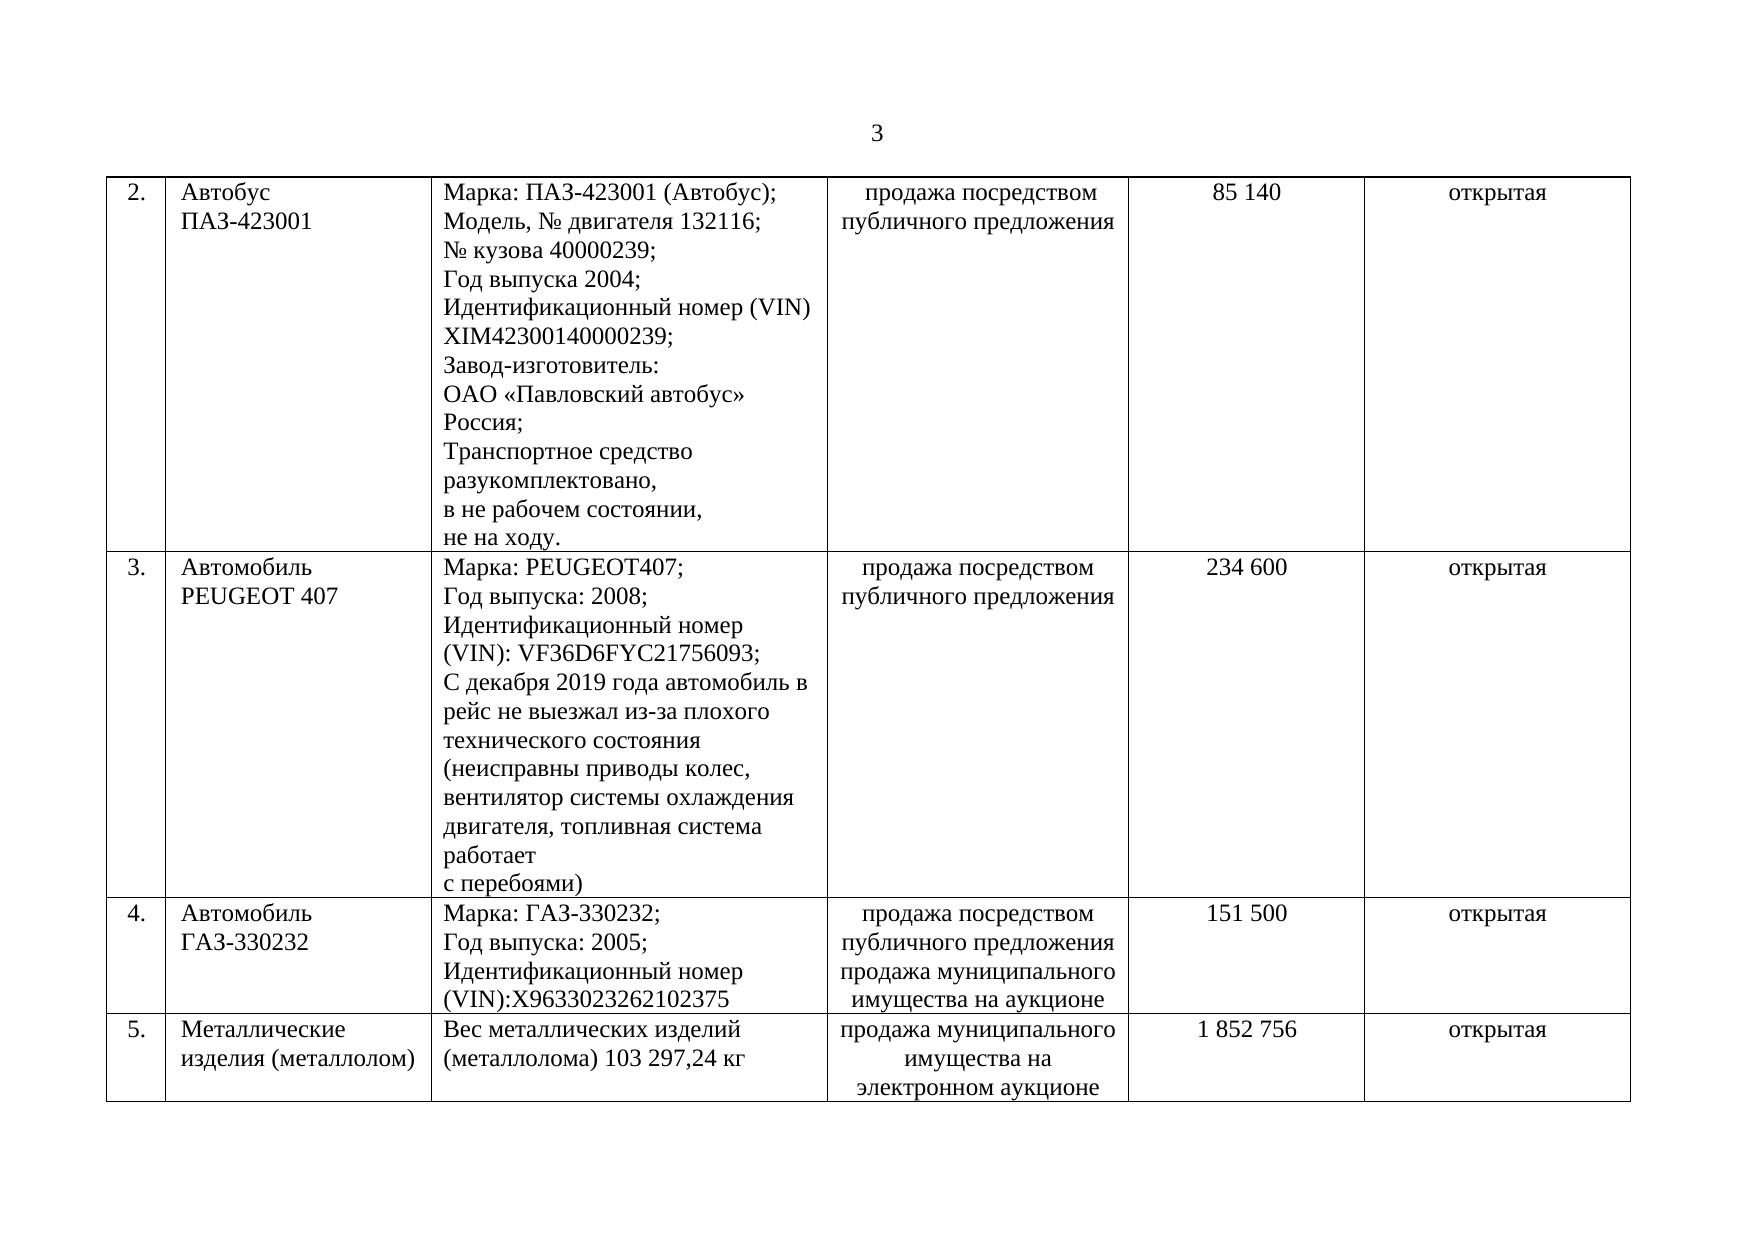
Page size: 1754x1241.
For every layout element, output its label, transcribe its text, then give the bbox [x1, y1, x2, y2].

table_cell 151 500 [1129, 898, 1364, 1013]
table_cell Автобус ПАЗ-423001 [166, 178, 431, 551]
table_cell открытая [1365, 898, 1630, 1013]
table_cell открытая [1365, 178, 1630, 551]
table_cell открытая [1365, 1014, 1630, 1101]
table_cell Марка: ПАЗ-423001 (Автобус); Модель, № двигателя 132116; № кузова 40000239; Год выпуска 2004; Идентификационный номер (VIN) XIM42300140000239; Завод-изготовитель: ОАО «Павловский автобус» Россия; Транспортное средство разукомплектовано, в не рабочем состоянии, не на ходу. [432, 178, 827, 551]
table_cell 3. [107, 552, 165, 897]
table_cell Металлические изделия (металлолом) [166, 1014, 431, 1101]
table_cell Вес металлических изделий (металлолома) 103 297,24 кг [432, 1014, 827, 1101]
table_cell продажа посредством публичного предложения продажа муниципального имущества на аукционе [828, 898, 1128, 1013]
table_cell 234 600 [1129, 552, 1364, 897]
table_cell открытая [1365, 552, 1630, 897]
table_cell 5. [107, 1014, 165, 1101]
table_cell Автомобиль PEUGEOT 407 [166, 552, 431, 897]
table_cell Марка: ГАЗ-330232; Год выпуска: 2005; Идентификационный номер (VIN):Х9633023262102375 [432, 898, 827, 1013]
table_cell продажа посредством публичного предложения [828, 552, 1128, 897]
table_cell продажа посредством публичного предложения [828, 178, 1128, 551]
table_cell 85 140 [1129, 178, 1364, 551]
table_cell 1 852 756 [1129, 1014, 1364, 1101]
table_cell Марка: PEUGEOT407; Год выпуска: 2008; Идентификационный номер (VIN): VF36D6FYC21756093; С декабря 2019 года автомобиль в рейс не выезжал из-за плохого технического состояния (неисправны приводы колес, вентилятор системы охлаждения двигателя, топливная система работает с перебоями) [432, 552, 827, 897]
table_cell продажа муниципального имущества на электронном аукционе [828, 1014, 1128, 1101]
table_cell Автомобиль ГАЗ-330232 [166, 898, 431, 1013]
table_cell 4. [107, 898, 165, 1013]
table_cell 2. [107, 178, 165, 551]
